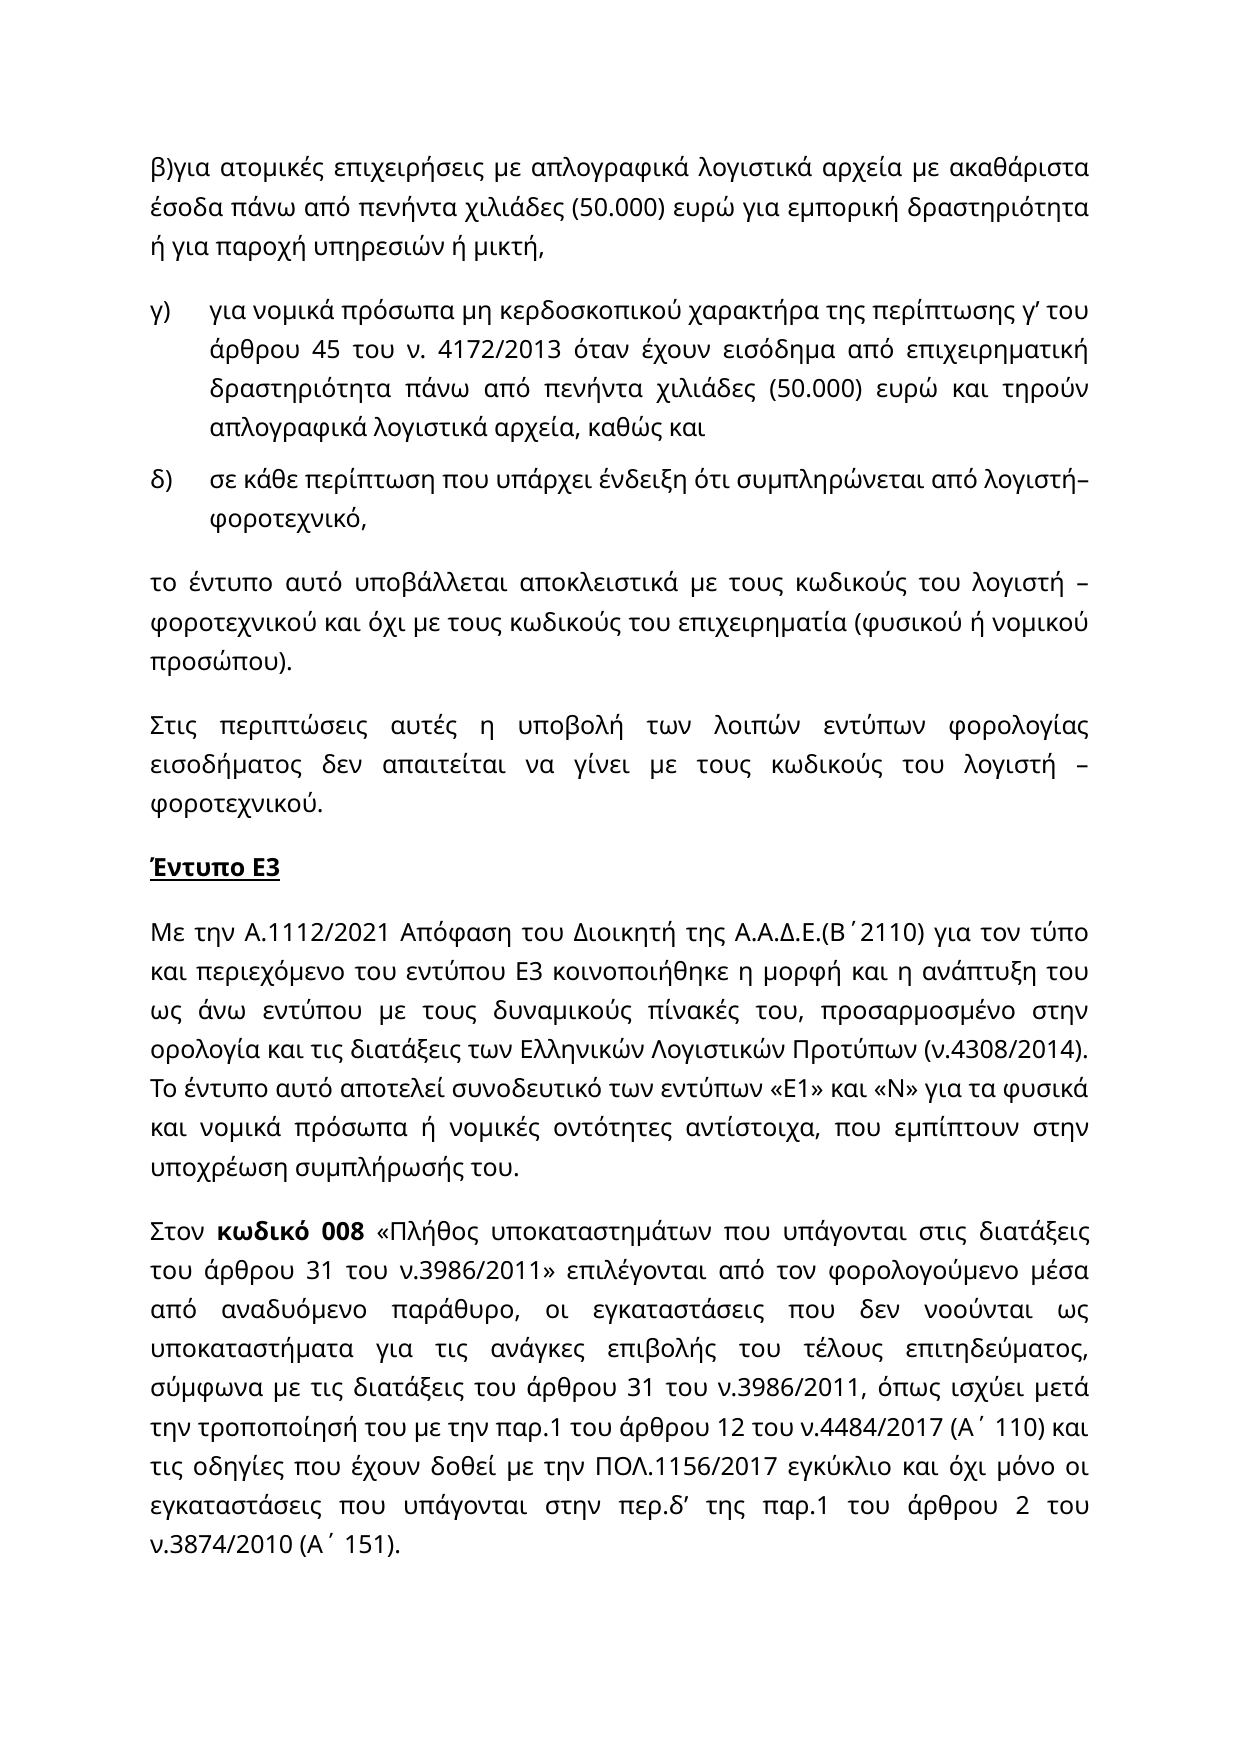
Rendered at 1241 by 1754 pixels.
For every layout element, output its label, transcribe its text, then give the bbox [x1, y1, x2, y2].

text Έντυπο Ε3 [150, 850, 1090, 884]
text το έντυπο αυτό υποβάλλεται αποκλειστικά με τους κωδικούς του λογιστή – φοροτεχνικού και όχι με τους κωδικούς του επιχειρηματία (φυσικού ή νομικού προσώπου). [150, 565, 1090, 677]
text Με την Α.1112/2021 Απόφαση του Διοικητή της Α.Α.Δ.Ε.(Β΄2110) για τον τύπο και περιεχόμενο του εντύπου Ε3 κοινοποιήθηκε η μορφή και η ανάπτυξη του ως άνω εντύπου με τους δυναμικούς πίνακές του, προσαρμοσμένο στην ορολογία και τις διατάξεις των Ελληνικών Λογιστικών Προτύπων (ν.4308/2014). Το έντυπο αυτό αποτελεί συνοδευτικό των εντύπων «Ε1» και «Ν» για τα φυσικά και νομικά πρόσωπα ή νομικές οντότητες αντίστοιχα, που εμπίπτουν στην υποχρέωση συμπλήρωσής του. [150, 914, 1090, 1183]
text β)για ατομικές επιχειρήσεις με απλογραφικά λογιστικά αρχεία με ακαθάριστα έσοδα πάνω από πενήντα χιλιάδες (50.000) ευρώ για εμπορική δραστηριότητα ή για παροχή υπηρεσιών ή μικτή, [150, 150, 1090, 262]
text Στον κωδικό 008 «Πλήθος υποκαταστημάτων που υπάγονται στις διατάξεις του άρθρου 31 του ν.3986/2011» επιλέγονται από τον φορολογούμενο μέσα από αναδυόμενο παράθυρο, οι εγκαταστάσεις που δεν νοούνται ως υποκαταστήματα για τις ανάγκες επιβολής του τέλους επιτηδεύματος, σύμφωνα με τις διατάξεις του άρθρου 31 του ν.3986/2011, όπως ισχύει μετά την τροποποίησή του με την παρ.1 του άρθρου 12 του ν.4484/2017 (Α΄ 110) και τις οδηγίες που έχουν δοθεί με την ΠΟΛ.1156/2017 εγκύκλιο και όχι μόνο οι εγκαταστάσεις που υπάγονται στην περ.δ’ της παρ.1 του άρθρου 2 του ν.3874/2010 (Α΄ 151). [150, 1213, 1090, 1561]
list δ) σε κάθε περίπτωση που υπάρχει ένδειξη ότι συμπληρώνεται από λογιστή– φοροτεχνικό, [150, 462, 1090, 535]
text Στις περιπτώσεις αυτές η υποβολή των λοιπών εντύπων φορολογίας εισοδήματος δεν απαιτείται να γίνει με τους κωδικούς του λογιστή – φοροτεχνικού. [150, 707, 1090, 820]
list γ) για νομικά πρόσωπα μη κερδοσκοπικού χαρακτήρα της περίπτωσης γ’ του άρθρου 45 του ν. 4172/2013 όταν έχουν εισόδημα από επιχειρηματική δραστηριότητα πάνω από πενήντα χιλιάδες (50.000) ευρώ και τηρούν απλογραφικά λογιστικά αρχεία, καθώς και [150, 292, 1090, 444]
